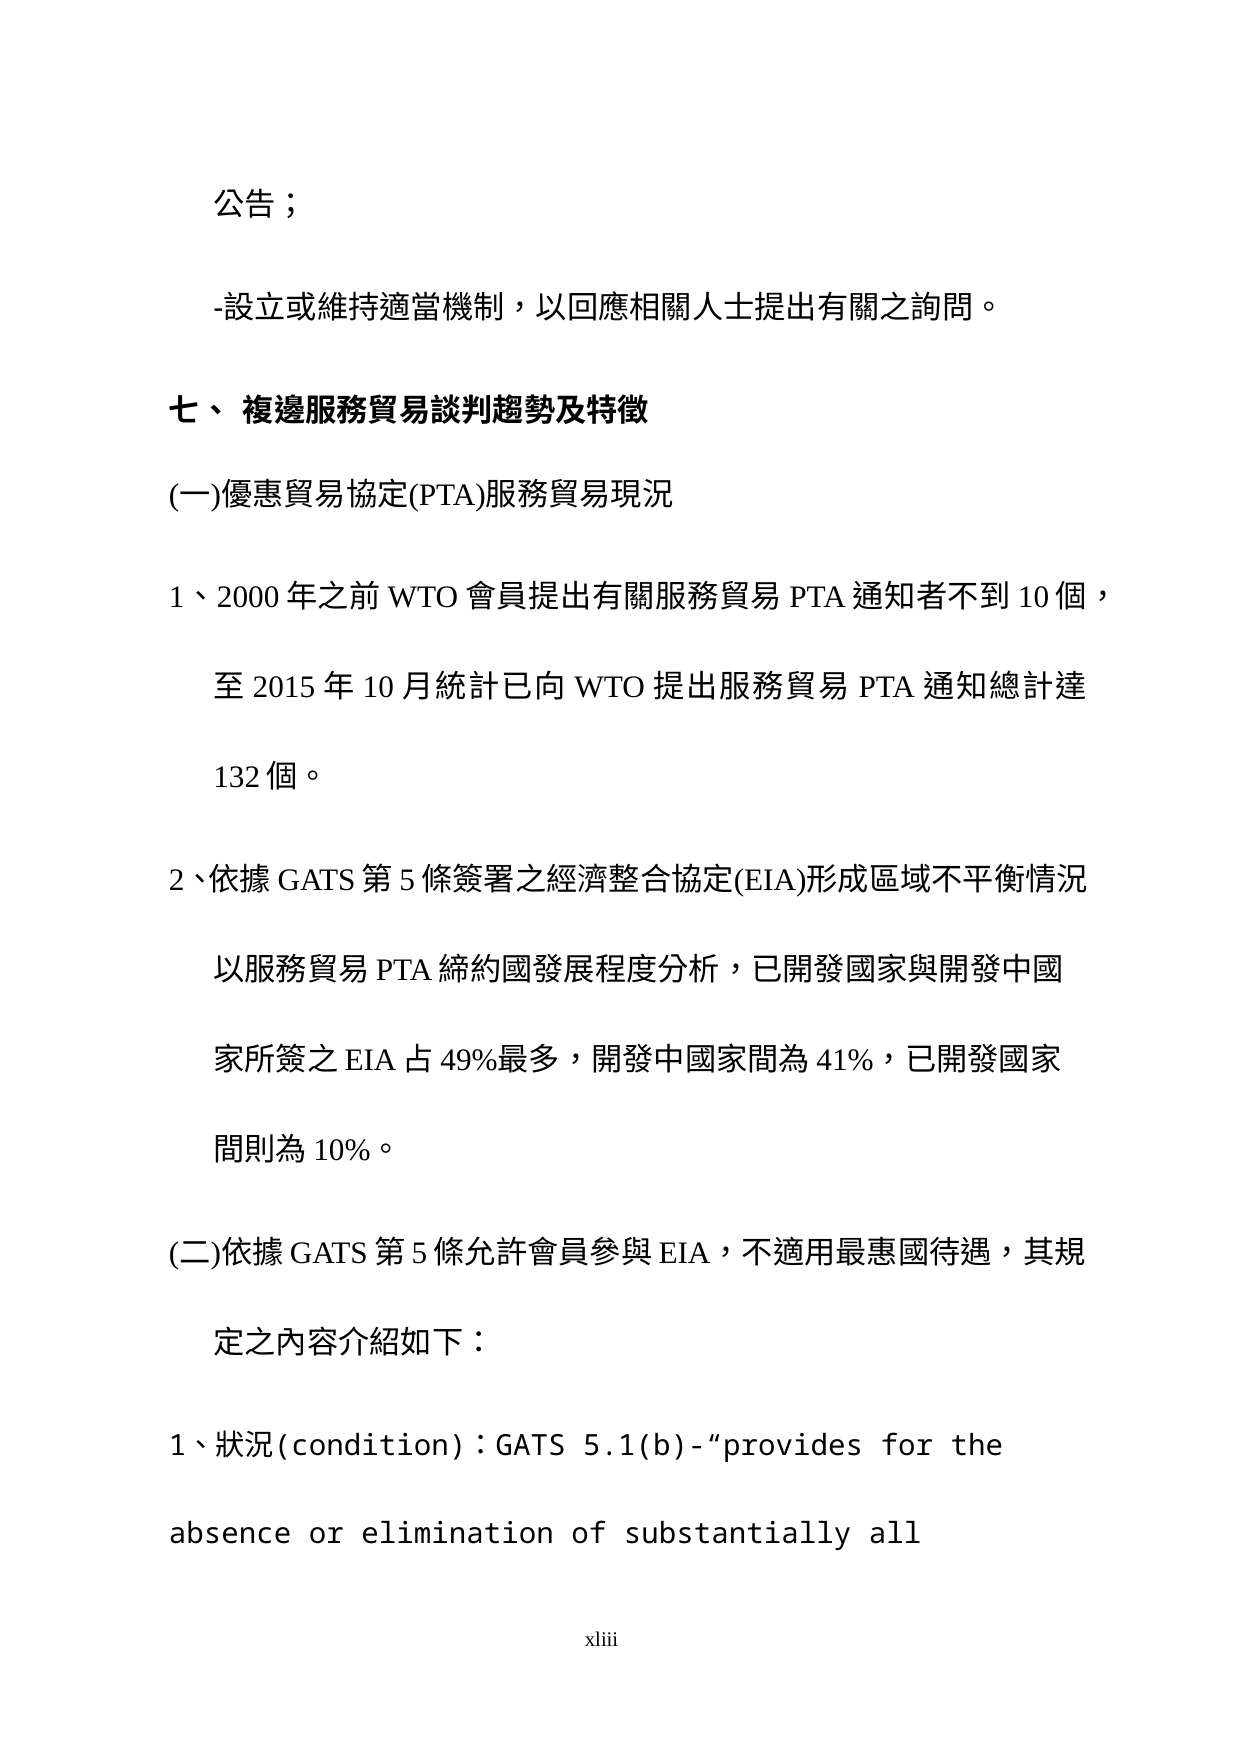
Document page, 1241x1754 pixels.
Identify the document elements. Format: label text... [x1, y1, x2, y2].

text 1、2000年之前WTO會員提出有關服務貿易PTA通知者不到10個，至2015年10月統計已向WTO提出服務貿易PTA通知總計達132個。 [169, 557, 1087, 812]
text (二)依據GATS第5條允許會員參與EIA，不適用最惠國待遇，其規定之內容介紹如下： [169, 1212, 1087, 1377]
text 2、依據GATS第5條簽署之經濟整合協定(EIA)形成區域不平衡情況，以服務貿易PTA締約國發展程度分析，已開發國家與開發中國家所簽之EIA占49%最多，開發中國家間為41%，已開發國家間則為10%。 [169, 839, 1087, 1184]
text (一)優惠貿易協定(PTA)服務貿易現況 [169, 454, 1087, 529]
text 1、狀況(condition)：GATS 5.1(b)-“provides for the absence or elimination of substantially all [169, 1405, 1087, 1570]
text -設立或維持適當機制，以回應相關人士提出有關之詢問。 [213, 267, 1087, 342]
subtitle 複邊服務貿易談判趨勢及特徵 [169, 370, 1087, 445]
text 公告； [213, 164, 1087, 239]
